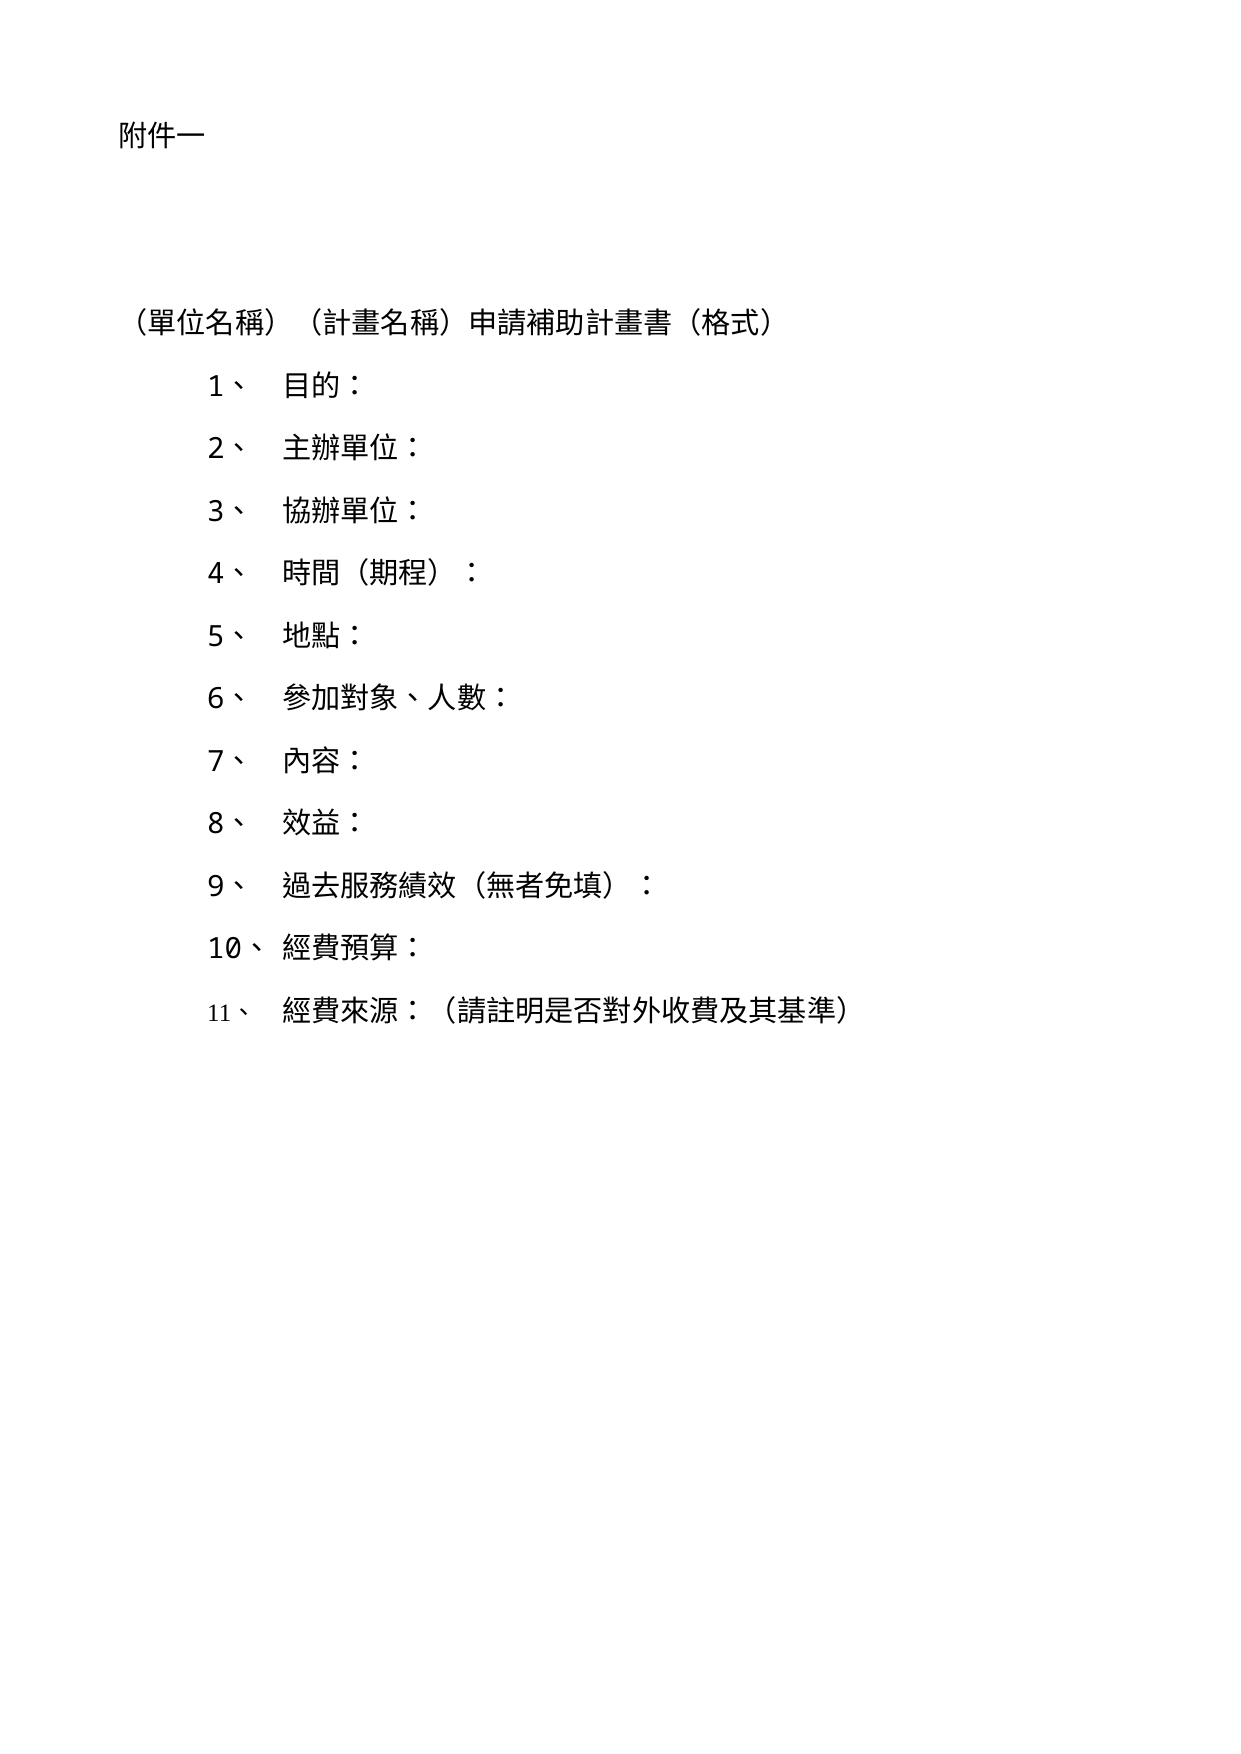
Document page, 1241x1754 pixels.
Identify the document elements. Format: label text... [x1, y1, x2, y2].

list 經費預算： [207, 904, 1122, 967]
list 主辦單位： [207, 404, 1122, 467]
list 地點： [207, 592, 1122, 654]
list 目的： [207, 342, 1122, 404]
list 內容： [207, 717, 1122, 779]
list 效益： [207, 779, 1122, 842]
list 協辦單位： [207, 467, 1122, 529]
list 參加對象、人數： [207, 654, 1122, 717]
text （單位名稱）（計畫名稱）申請補助計畫書（格式） [118, 279, 1122, 342]
text 附件一 [118, 92, 1122, 154]
list 過去服務績效（無者免填）： [207, 842, 1122, 904]
list 時間（期程）： [207, 529, 1122, 592]
list 經費來源：（請註明是否對外收費及其基準） [207, 967, 1122, 1029]
